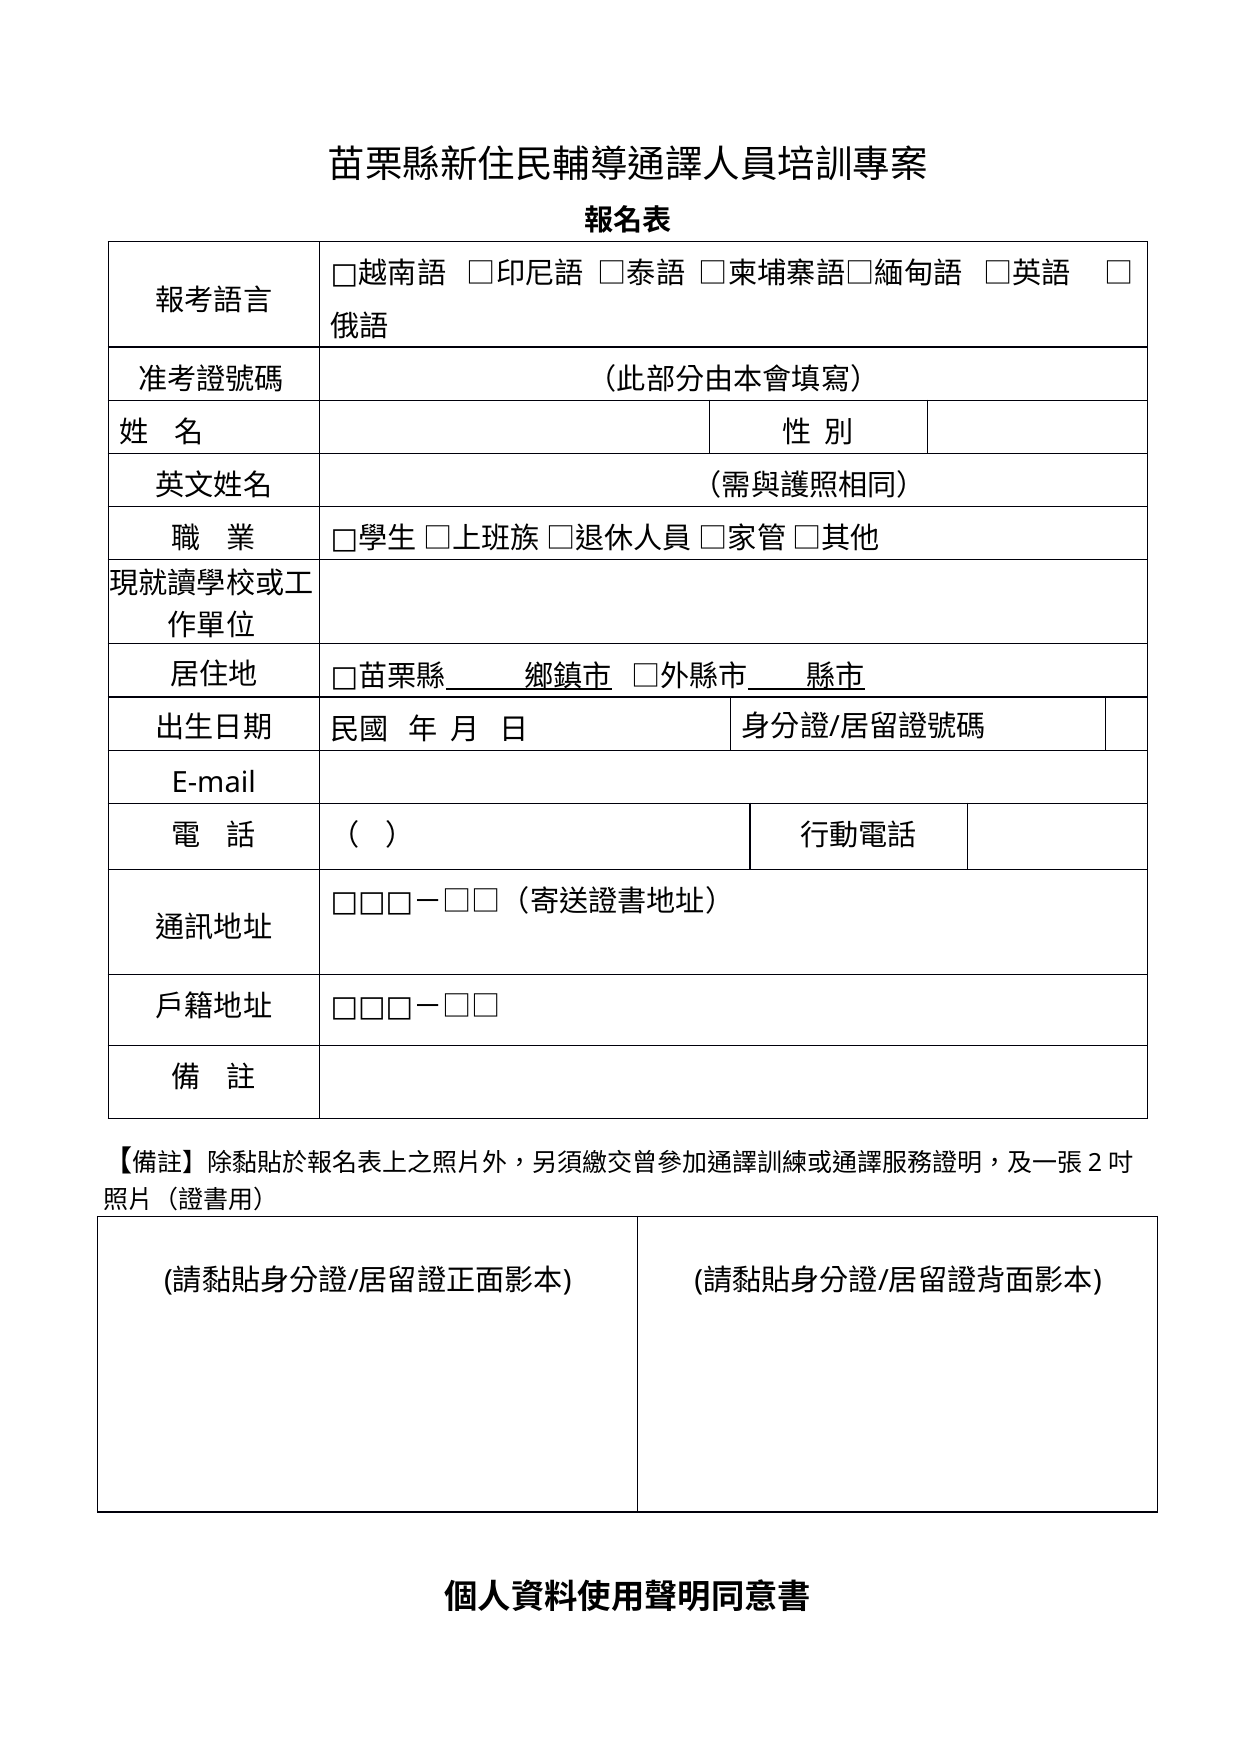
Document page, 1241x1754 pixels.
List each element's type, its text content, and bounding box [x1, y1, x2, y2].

table_cell 現就讀學校或工作單位 [109, 560, 319, 643]
table_header (請黏貼身分證/居留證背面影本) [638, 1217, 1157, 1511]
text 【備註】除黏貼於報名表上之照片外，另須繳交曾參加通譯訓練或通譯服務證明，及一張2 吋照片（證書用） [103, 1137, 1137, 1216]
table_cell [320, 1046, 1147, 1117]
table_cell □□□－□□（寄送證書地址） [320, 870, 1147, 974]
table_cell [928, 401, 1147, 453]
table_cell [320, 401, 709, 453]
text 苗栗縣新住民輔導通譯人員培訓專案 [162, 133, 1093, 189]
table_cell （此部分由本會填寫） [320, 348, 1147, 399]
table_cell 戶籍地址 [109, 975, 319, 1045]
table_cell 身分證/居留證號碼 [731, 698, 1105, 749]
table_cell E-mail [109, 751, 319, 803]
table_cell 英文姓名 [109, 454, 319, 506]
table_cell [968, 804, 1147, 869]
table_cell （需與護照相同） [320, 454, 1147, 506]
table_cell 民國 年 月 日 [320, 698, 730, 749]
table_cell [320, 751, 1147, 803]
table_cell 居住地 [109, 644, 319, 696]
table_cell 行動電話 [751, 804, 967, 869]
table_cell 姓 名 [109, 401, 319, 453]
table_header 報考語言 [109, 242, 319, 346]
table_cell □□□－□□ [320, 975, 1147, 1045]
table_cell 備 註 [109, 1046, 319, 1117]
table_cell □學生 □上班族 □退休人員 □家管 □其他 [320, 507, 1147, 559]
table_cell 通訊地址 [109, 870, 319, 974]
table_cell 准考證號碼 [109, 348, 319, 399]
table_cell [1106, 698, 1147, 749]
table_cell 出生日期 [109, 698, 319, 749]
table_cell （ ） [320, 804, 749, 869]
text 報名表 [162, 189, 1093, 241]
table_header (請黏貼身分證/居留證正面影本) [98, 1217, 637, 1511]
table_cell [320, 560, 1147, 643]
table_cell 電 話 [109, 804, 319, 869]
table_cell 性 別 [710, 401, 927, 453]
text 個人資料使用聲明同意書 [162, 1570, 1093, 1618]
table_cell 職 業 [109, 507, 319, 559]
table_cell □苗栗縣 鄉鎮市 □外縣市 縣市 [320, 644, 1147, 696]
table_header □越南語 □印尼語 □泰語 □柬埔寨語□緬甸語 □英語 □俄語 [320, 242, 1147, 346]
